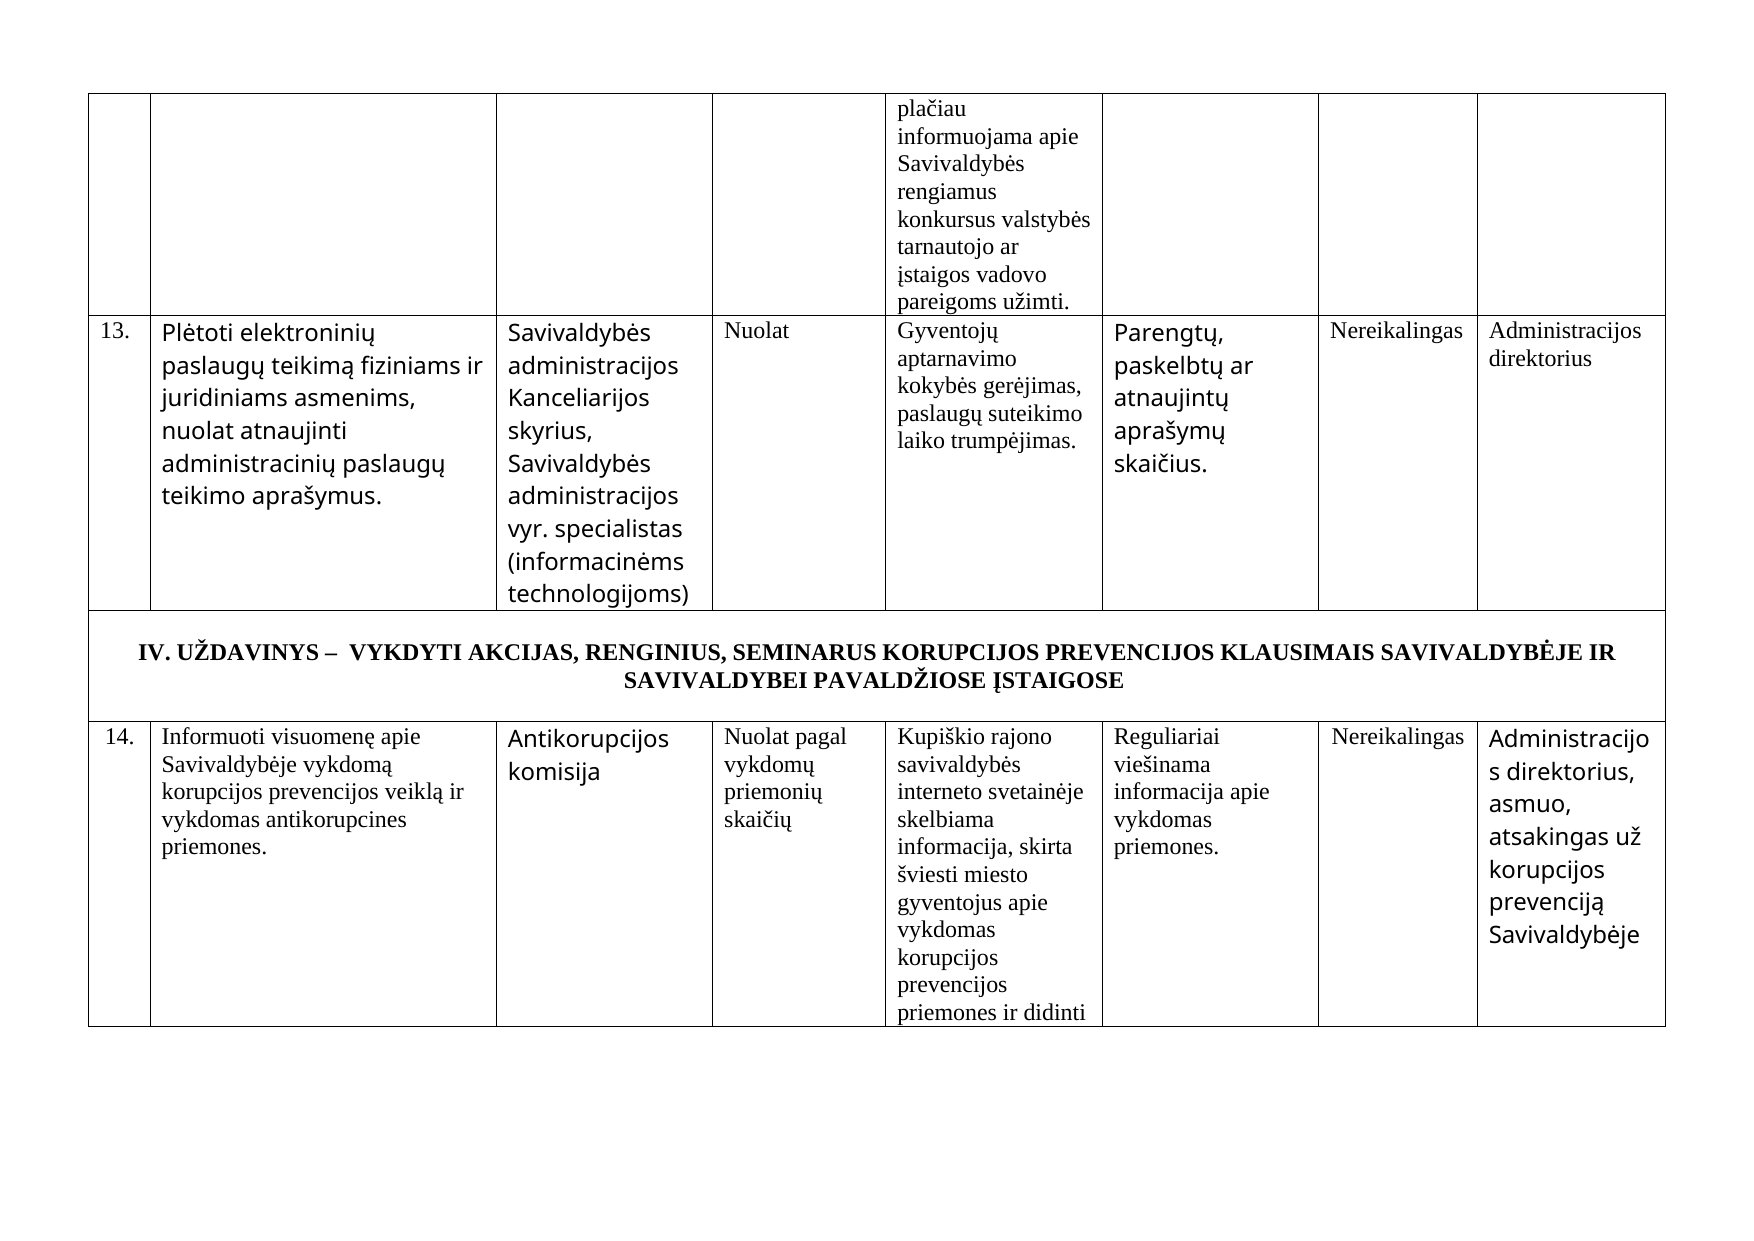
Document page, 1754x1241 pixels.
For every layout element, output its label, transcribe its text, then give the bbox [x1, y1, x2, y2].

table_cell [1103, 94, 1318, 315]
table_cell Kupiškio rajono savivaldybės interneto svetainėje skelbiama informacija, skirta šviesti miesto gyventojus apie vykdomas korupcijos prevencijos priemones ir didinti [886, 722, 1102, 1026]
table_cell Nuolat pagal vykdomų priemonių skaičių [713, 722, 885, 1026]
table_cell IV. UŽDAVINYS – VYKDYTI AKCIJAS, RENGINIUS, SEMINARUS KORUPCIJOS PREVENCIJOS KLAUSIMAIS SAVIVALDYBĖJE IR SAVIVALDYBEI PAVALDŽIOSE ĮSTAIGOSE [89, 611, 1665, 721]
table_cell [89, 94, 150, 315]
table_cell Parengtų, paskelbtų ar atnaujintų aprašymų skaičius. [1103, 316, 1318, 609]
table_cell Gyventojų aptarnavimo kokybės gerėjimas, paslaugų suteikimo laiko trumpėjimas. [886, 316, 1102, 609]
table_cell [713, 94, 885, 315]
table_cell Plėtoti elektroninių paslaugų teikimą fiziniams ir juridiniams asmenims, nuolat atnaujinti administracinių paslaugų teikimo aprašymus. [151, 316, 496, 609]
table_cell 14. [89, 722, 150, 1026]
table_cell plačiau informuojama apie Savivaldybės rengiamus konkursus valstybės tarnautojo ar įstaigos vadovo pareigoms užimti. [886, 94, 1102, 315]
table_cell [151, 94, 496, 315]
table_cell Nuolat [713, 316, 885, 609]
table_cell [1319, 94, 1477, 315]
table_cell Administracijos direktorius, asmuo, atsakingas už korupcijos prevenciją Savivaldybėje [1478, 722, 1665, 1026]
table_cell [1478, 94, 1665, 315]
table_cell 13. [89, 316, 150, 609]
table_cell Administracijos direktorius [1478, 316, 1665, 609]
table_cell Reguliariai viešinama informacija apie vykdomas priemones. [1103, 722, 1318, 1026]
table_cell Informuoti visuomenę apie Savivaldybėje vykdomą korupcijos prevencijos veiklą ir vykdomas antikorupcines priemones. [151, 722, 496, 1026]
table_cell Nereikalingas [1319, 316, 1477, 609]
table_cell Savivaldybės administracijos Kanceliarijos skyrius, Savivaldybės administracijos vyr. specialistas (informacinėms technologijoms) [497, 316, 712, 609]
table_cell Antikorupcijos komisija [497, 722, 712, 1026]
table_cell Nereikalingas [1319, 722, 1477, 1026]
table_cell [497, 94, 712, 315]
